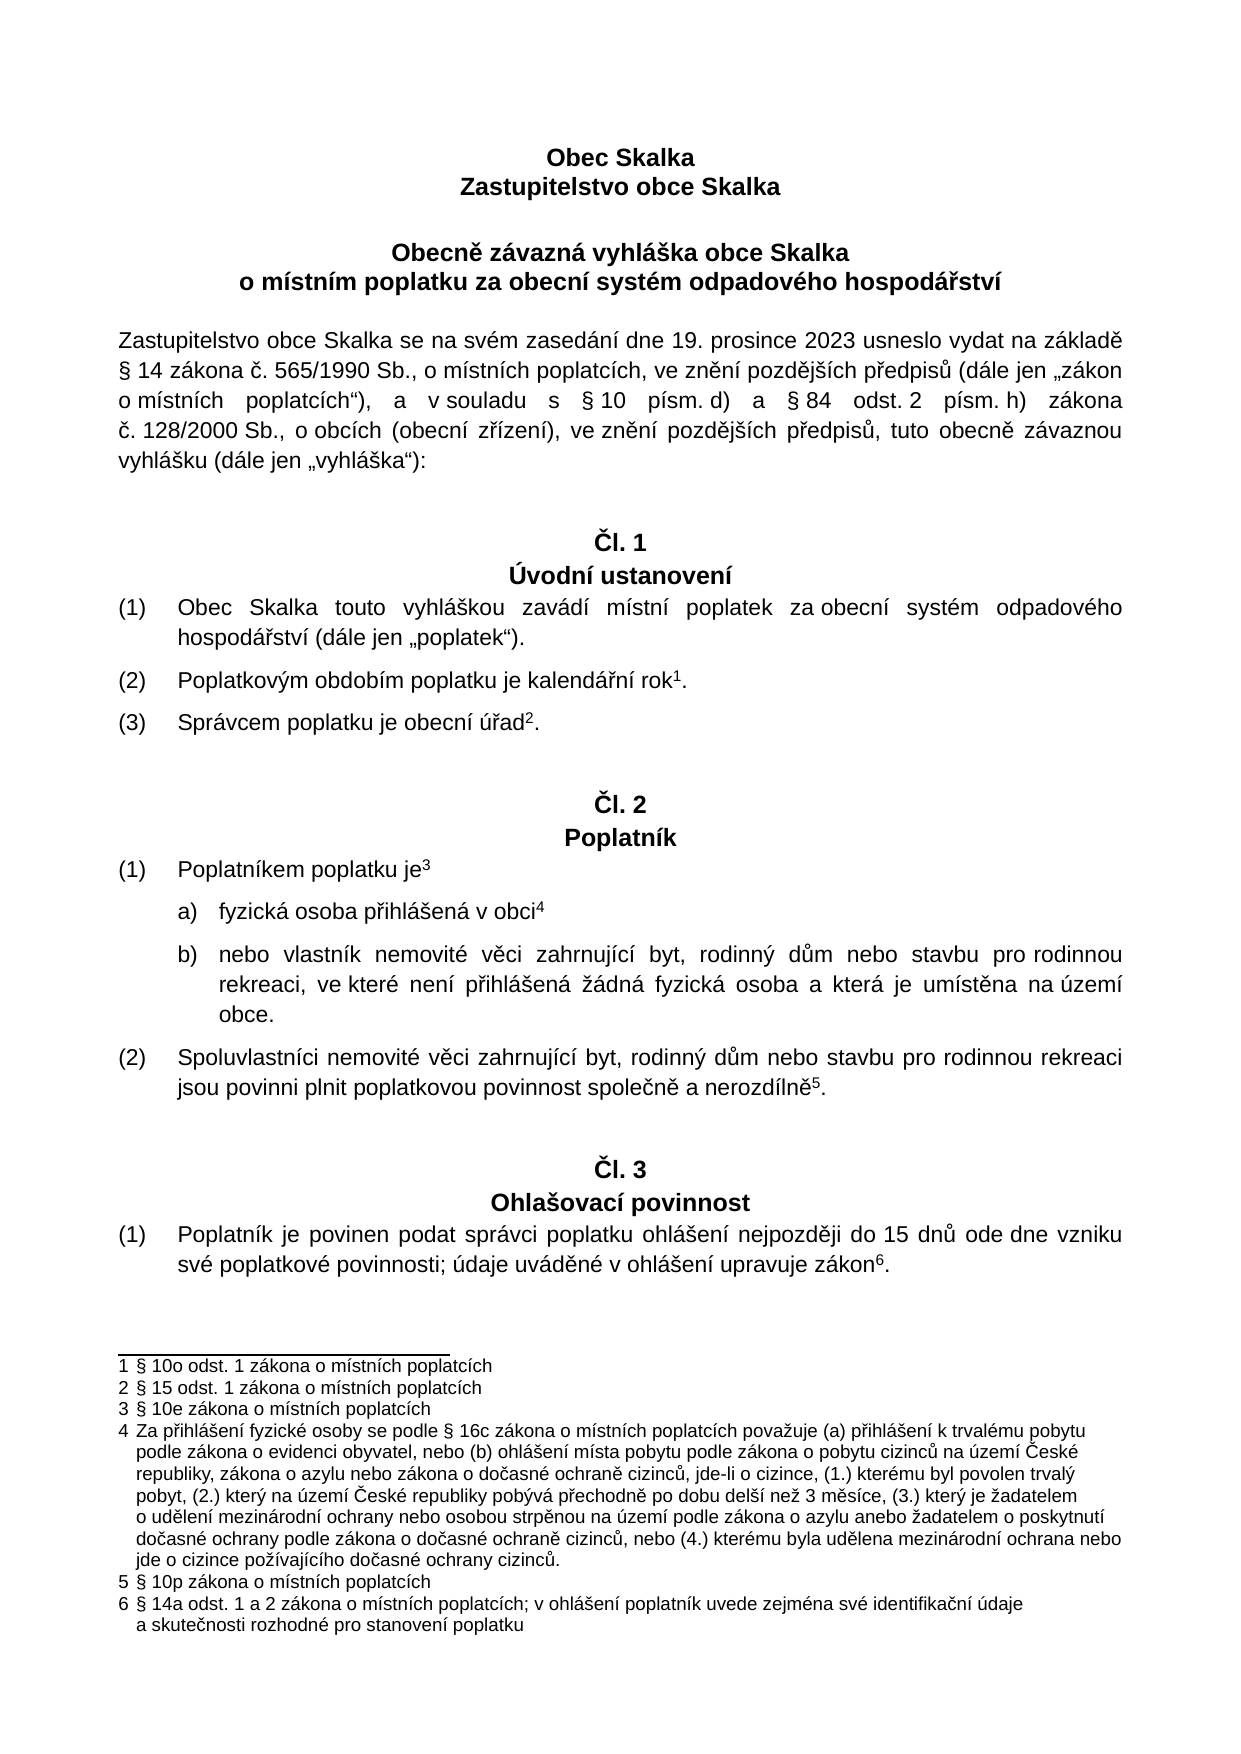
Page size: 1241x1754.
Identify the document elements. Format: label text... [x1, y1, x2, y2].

list Poplatníkem poplatku je [118, 856, 1122, 882]
list Za přihlášení fyzické osoby se podle § 16c zákona o místních poplatcích považuje (a) přihlášení k trvalému pobytu podle zákona o evidenci obyvatel, nebo (b) ohlášení místa pobytu podle zákona o pobytu cizinců na území České republiky, zákona o azylu nebo zákona o dočasné ochraně cizinců, jde-li o cizince, (1.) kterému byl povolen trvalý pobyt, (2.) který na území České republiky pobývá přechodně po dobu delší než 3 měsíce, (3.) který je žadatelem o udělení mezinárodní ochrany nebo osobou strpěnou na území podle zákona o azylu anebo žadatelem o poskytnutí dočasné ochrany podle zákona o dočasné ochraně cizinců, nebo (4.) kterému byla udělena mezinárodní ochrana nebo jde o cizince požívajícího dočasné ochrany cizinců. [118, 1420, 1122, 1571]
list § 14a odst. 1 a 2 zákona o místních poplatcích; v ohlášení poplatník uvede zejména své identifikační údaje a skutečnosti rozhodné pro stanovení poplatku [118, 1592, 1122, 1635]
subtitle Čl. 2 Poplatník [118, 789, 1122, 851]
list § 10p zákona o místních poplatcích [118, 1571, 1122, 1592]
list § 10o odst. 1 zákona o místních poplatcích [118, 1355, 1122, 1377]
list Správcem poplatku je obecní úřad. [118, 709, 1122, 736]
subtitle Čl. 1 Úvodní ustanovení [118, 528, 1122, 589]
list Poplatkovým obdobím poplatku je kalendářní rok. [118, 667, 1122, 693]
text Obec Skalka Zastupitelstvo obce Skalka [118, 143, 1122, 201]
list Obec Skalka touto vyhláškou zavádí místní poplatek za obecní systém odpadového hospodářství (dále jen „poplatek“). [118, 594, 1122, 650]
list fyzická osoba přihlášená v obci [177, 898, 1122, 925]
subtitle Obecně závazná vyhláška obce Skalka o místním poplatku za obecní systém odpadového hospodářství [118, 238, 1122, 295]
text Zastupitelstvo obce Skalka se na svém zasedání dne 19. prosince 2023 usneslo vydat na základě § 14 zákona č. 565/1990 Sb., o místních poplatcích, ve znění pozdějších předpisů (dále jen „zákon o místních poplatcích“), a v souladu s § 10 písm. d) a § 84 odst. 2 písm. h) zákona č. 128/2000 Sb., o obcích (obecní zřízení), ve znění pozdějších předpisů, tuto obecně závaznou vyhlášku (dále jen „vyhláška“): [118, 327, 1122, 474]
list Spoluvlastníci nemovité věci zahrnující byt, rodinný dům nebo stavbu pro rodinnou rekreaci jsou povinni plnit poplatkovou povinnost společně a nerozdílně. [118, 1044, 1122, 1101]
list § 10e zákona o místních poplatcích [118, 1398, 1122, 1420]
list Poplatník je povinen podat správci poplatku ohlášení nejpozději do 15 dnů ode dne vzniku své poplatkové povinnosti; údaje uváděné v ohlášení upravuje zákon. [118, 1221, 1122, 1277]
list § 15 odst. 1 zákona o místních poplatcích [118, 1377, 1122, 1398]
list nebo vlastník nemovité věci zahrnující byt, rodinný dům nebo stavbu pro rodinnou rekreaci, ve které není přihlášená žádná fyzická osoba a která je umístěna na území obce. [177, 941, 1122, 1028]
subtitle Čl. 3 Ohlašovací povinnost [118, 1154, 1122, 1216]
